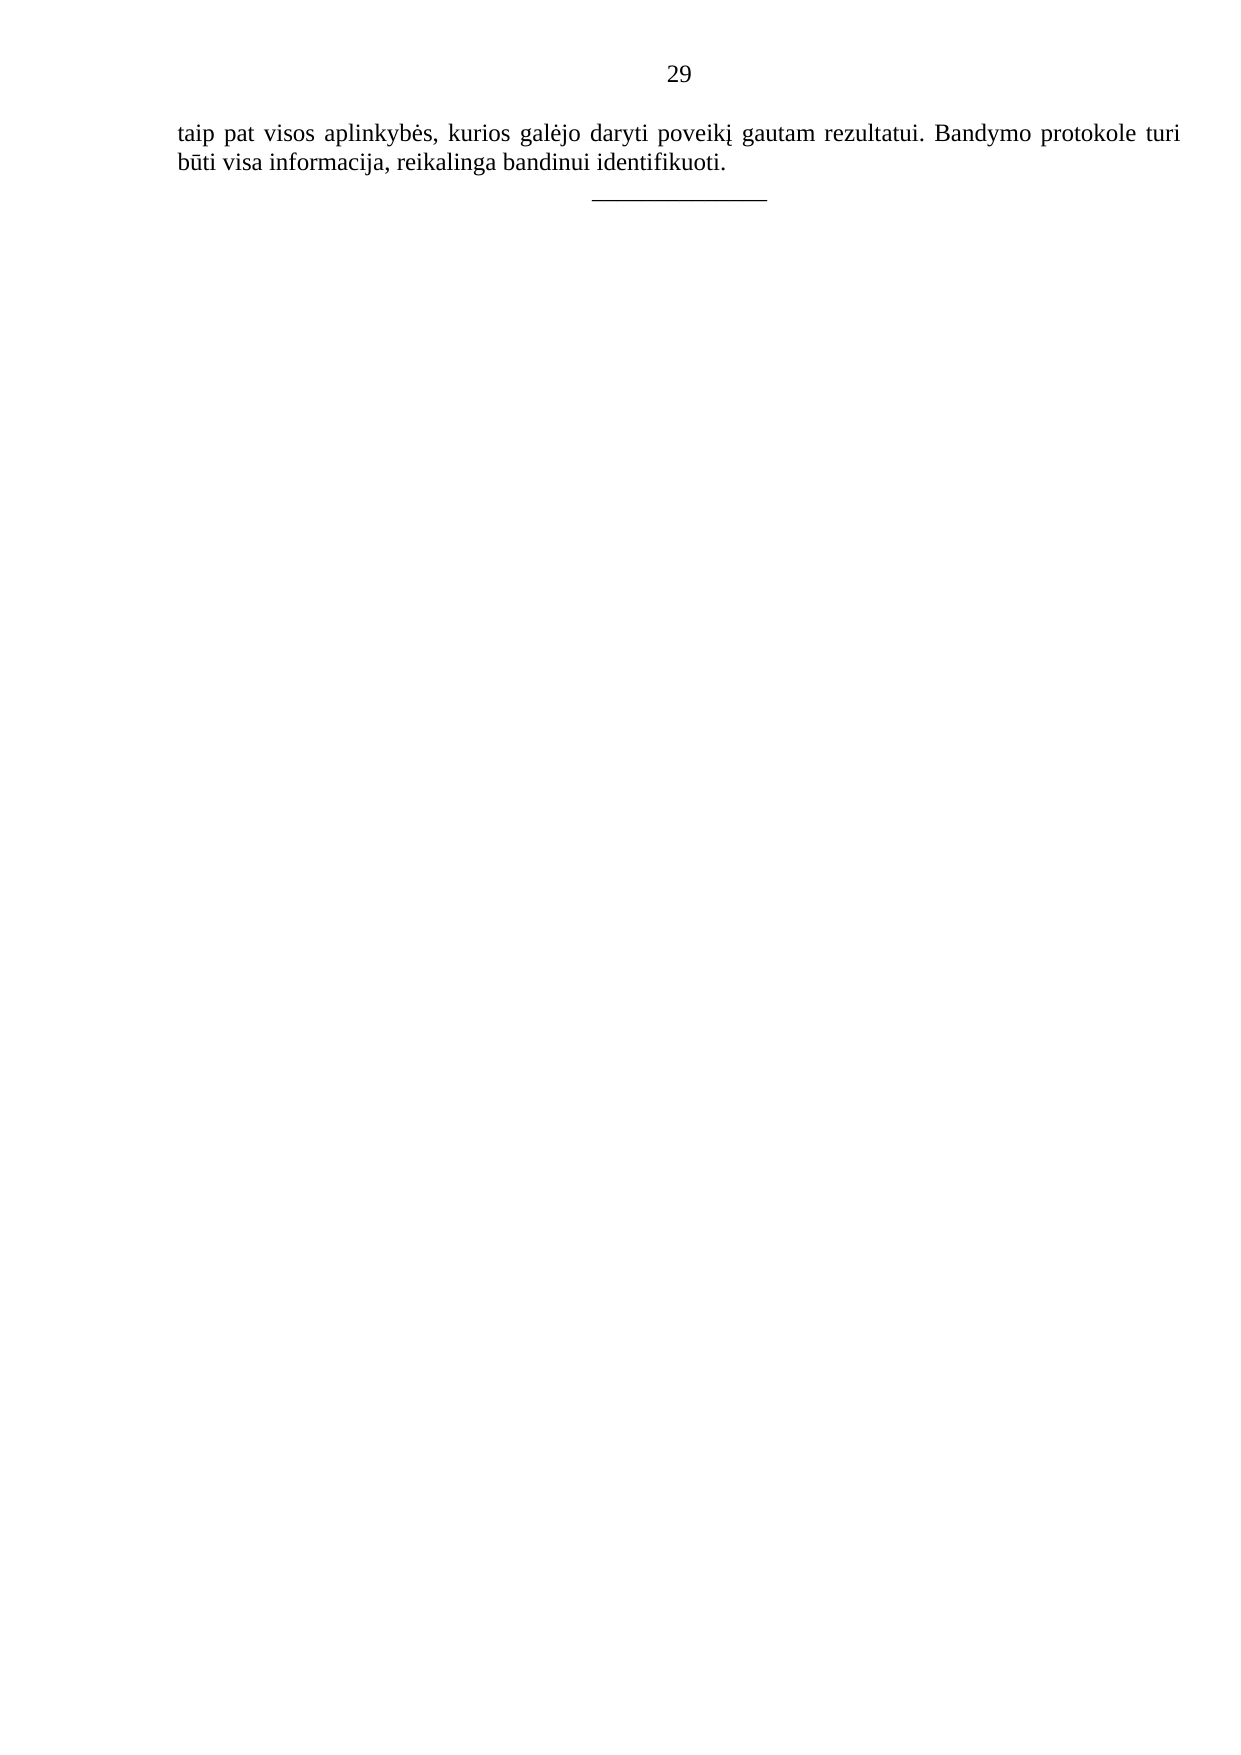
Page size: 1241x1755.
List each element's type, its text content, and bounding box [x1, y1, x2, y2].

text ______________ [177, 176, 1181, 204]
text taip pat visos aplinkybės, kurios galėjo daryti poveikį gautam rezultatui. Bandymo protokole turi būti visa informacija, reikalinga bandinui identifikuoti. [177, 118, 1181, 176]
